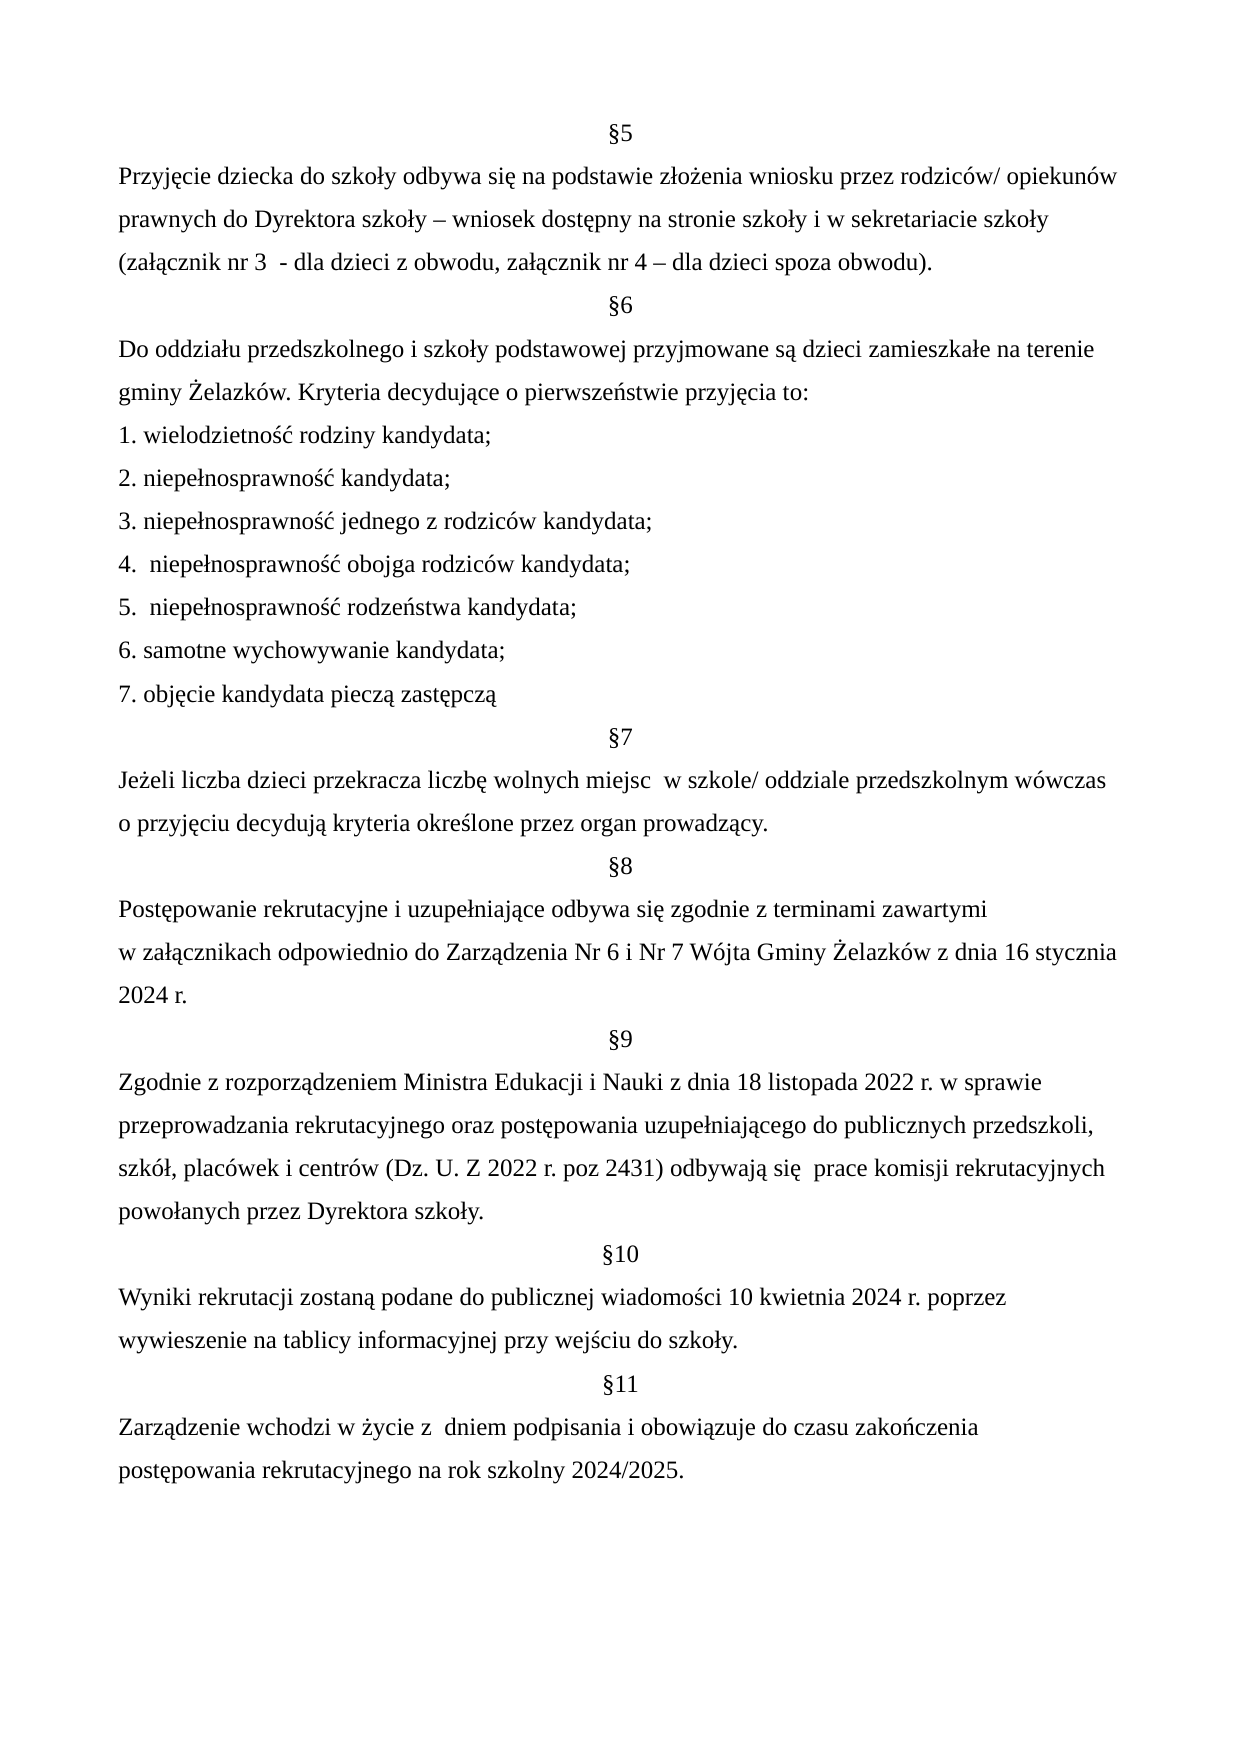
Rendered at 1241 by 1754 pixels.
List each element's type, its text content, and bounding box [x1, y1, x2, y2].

text §9 [118, 1024, 1122, 1052]
text §6 [118, 291, 1122, 319]
text §5 [118, 118, 1122, 147]
text Jeżeli liczba dzieci przekracza liczbę wolnych miejsc w szkole/ oddziale przedszkolnym wówczas o przyjęciu decydują kryteria określone przez organ prowadzący. [118, 765, 1122, 837]
text 3. niepełnosprawność jednego z rodziców kandydata; [118, 506, 1122, 535]
text Zgodnie z rozporządzeniem Ministra Edukacji i Nauki z dnia 18 listopada 2022 r. w sprawie przeprowadzania rekrutacyjnego oraz postępowania uzupełniającego do publicznych przedszkoli, szkół, placówek i centrów (Dz. U. Z 2022 r. poz 2431) odbywają się prace komisji rekrutacyjnych powołanych przez Dyrektora szkoły. [118, 1067, 1122, 1225]
text §7 [118, 722, 1122, 751]
text 1. wielodzietność rodziny kandydata; [118, 420, 1122, 449]
text Przyjęcie dziecka do szkoły odbywa się na podstawie złożenia wniosku przez rodziców/ opiekunów prawnych do Dyrektora szkoły – wniosek dostępny na stronie szkoły i w sekretariacie szkoły (załącznik nr 3 - dla dzieci z obwodu, załącznik nr 4 – dla dzieci spoza obwodu). [118, 161, 1122, 276]
text 5. niepełnosprawność rodzeństwa kandydata; [118, 592, 1122, 621]
text 2. niepełnosprawność kandydata; [118, 463, 1122, 492]
text Wyniki rekrutacji zostaną podane do publicznej wiadomości 10 kwietnia 2024 r. poprzez wywieszenie na tablicy informacyjnej przy wejściu do szkoły. [118, 1282, 1122, 1354]
text 7. objęcie kandydata pieczą zastępczą [118, 679, 1122, 707]
text Do oddziału przedszkolnego i szkoły podstawowej przyjmowane są dzieci zamieszkałe na terenie gminy Żelazków. Kryteria decydujące o pierwszeństwie przyjęcia to: [118, 334, 1122, 406]
text 4. niepełnosprawność obojga rodziców kandydata; [118, 549, 1122, 578]
text §10 [118, 1239, 1122, 1268]
text §8 [118, 851, 1122, 880]
text §11 [118, 1369, 1122, 1397]
text Postępowanie rekrutacyjne i uzupełniające odbywa się zgodnie z terminami zawartymi w załącznikach odpowiednio do Zarządzenia Nr 6 i Nr 7 Wójta Gminy Żelazków z dnia 16 stycznia 2024 r. [118, 894, 1122, 1009]
text 6. samotne wychowywanie kandydata; [118, 636, 1122, 664]
text Zarządzenie wchodzi w życie z dniem podpisania i obowiązuje do czasu zakończenia postępowania rekrutacyjnego na rok szkolny 2024/2025. [118, 1412, 1122, 1484]
